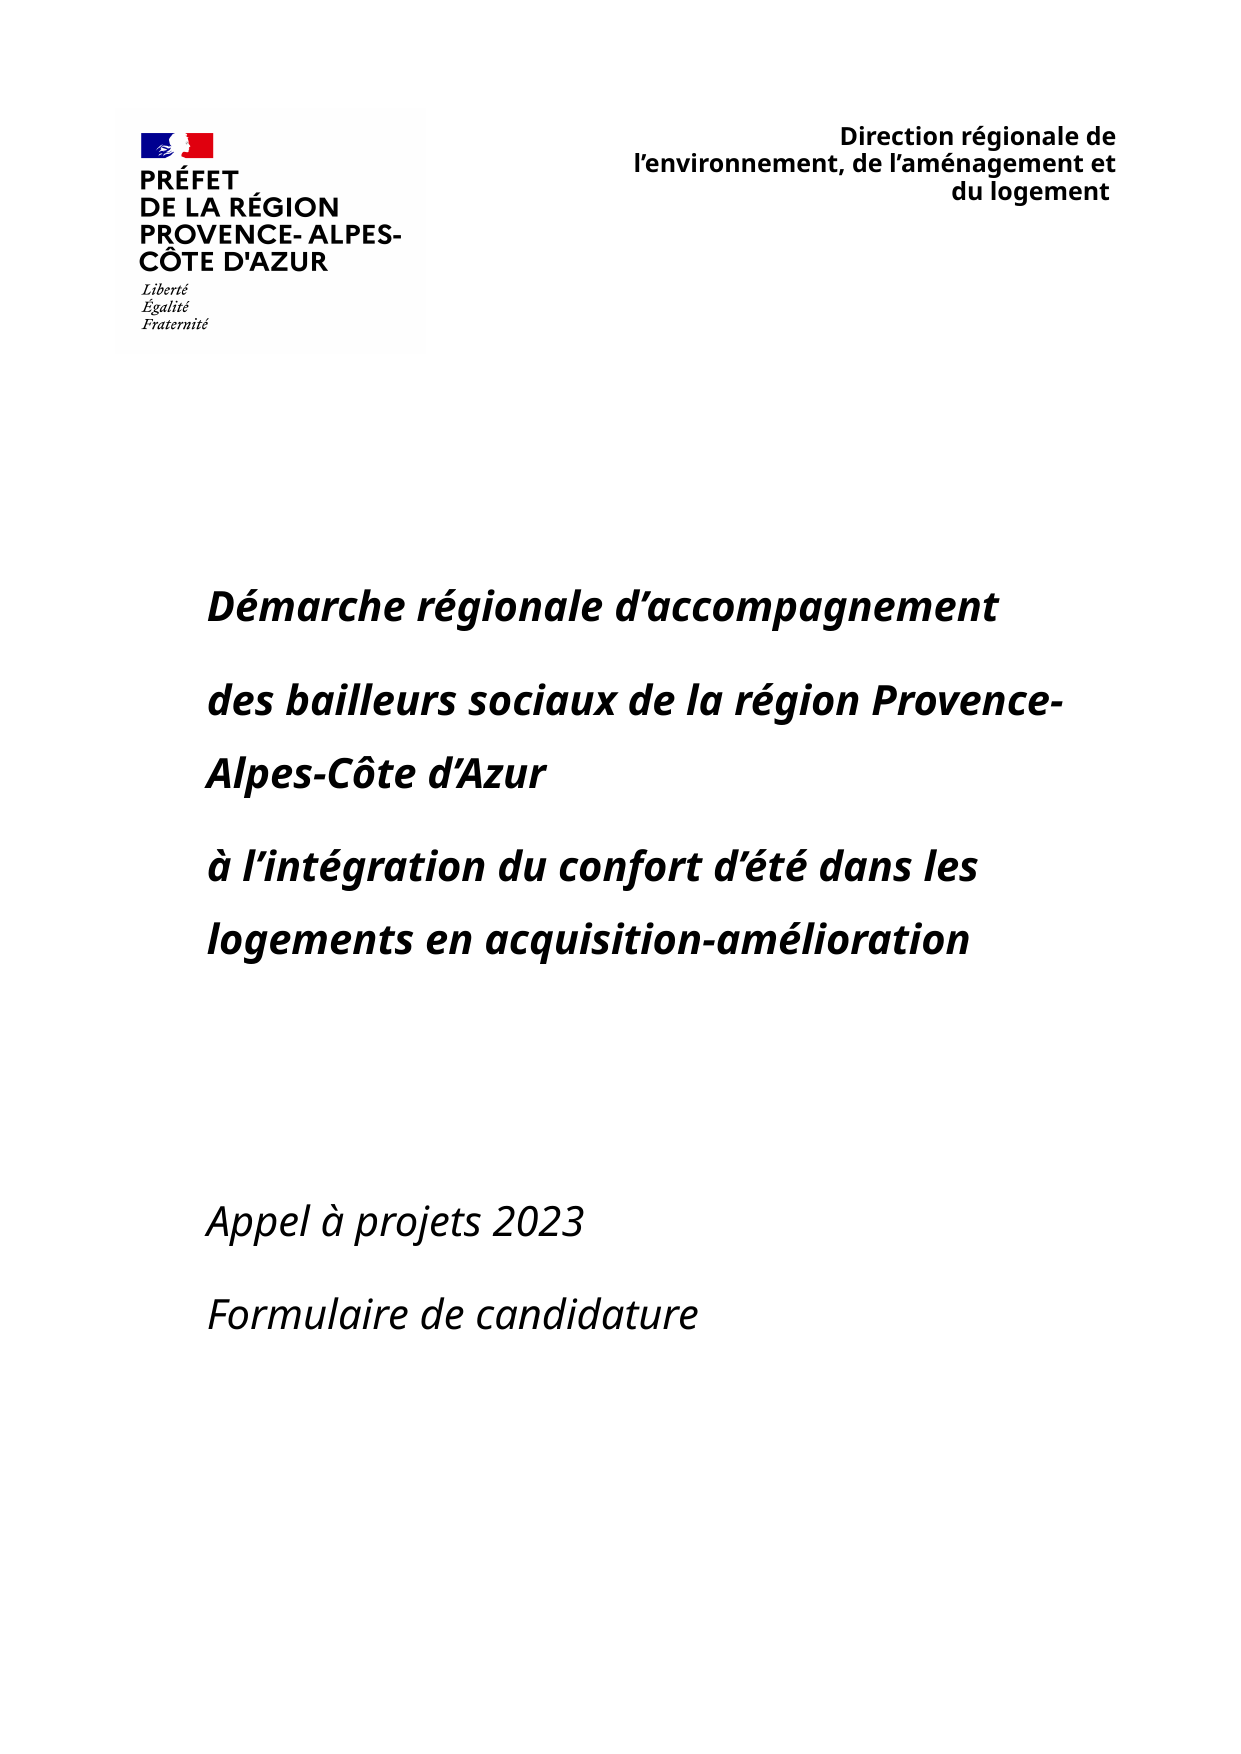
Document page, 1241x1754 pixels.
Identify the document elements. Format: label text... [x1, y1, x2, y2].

text à l’intégration du confort d’été dans les logements en acquisition-amélioration [207, 823, 1069, 969]
table_header Direction régionale de l’environnement, de l’aménagement et du logement [620, 118, 1122, 469]
picture [115, 108, 427, 354]
table_header [118, 118, 620, 469]
text Appel à projets 2023 [207, 1178, 1069, 1251]
text des bailleurs sociaux de la région Provence-Alpes-Côte d’Azur [207, 657, 1069, 803]
text Formulaire de candidature [207, 1271, 1069, 1344]
text Démarche régionale d’accompagnement [207, 563, 1022, 636]
